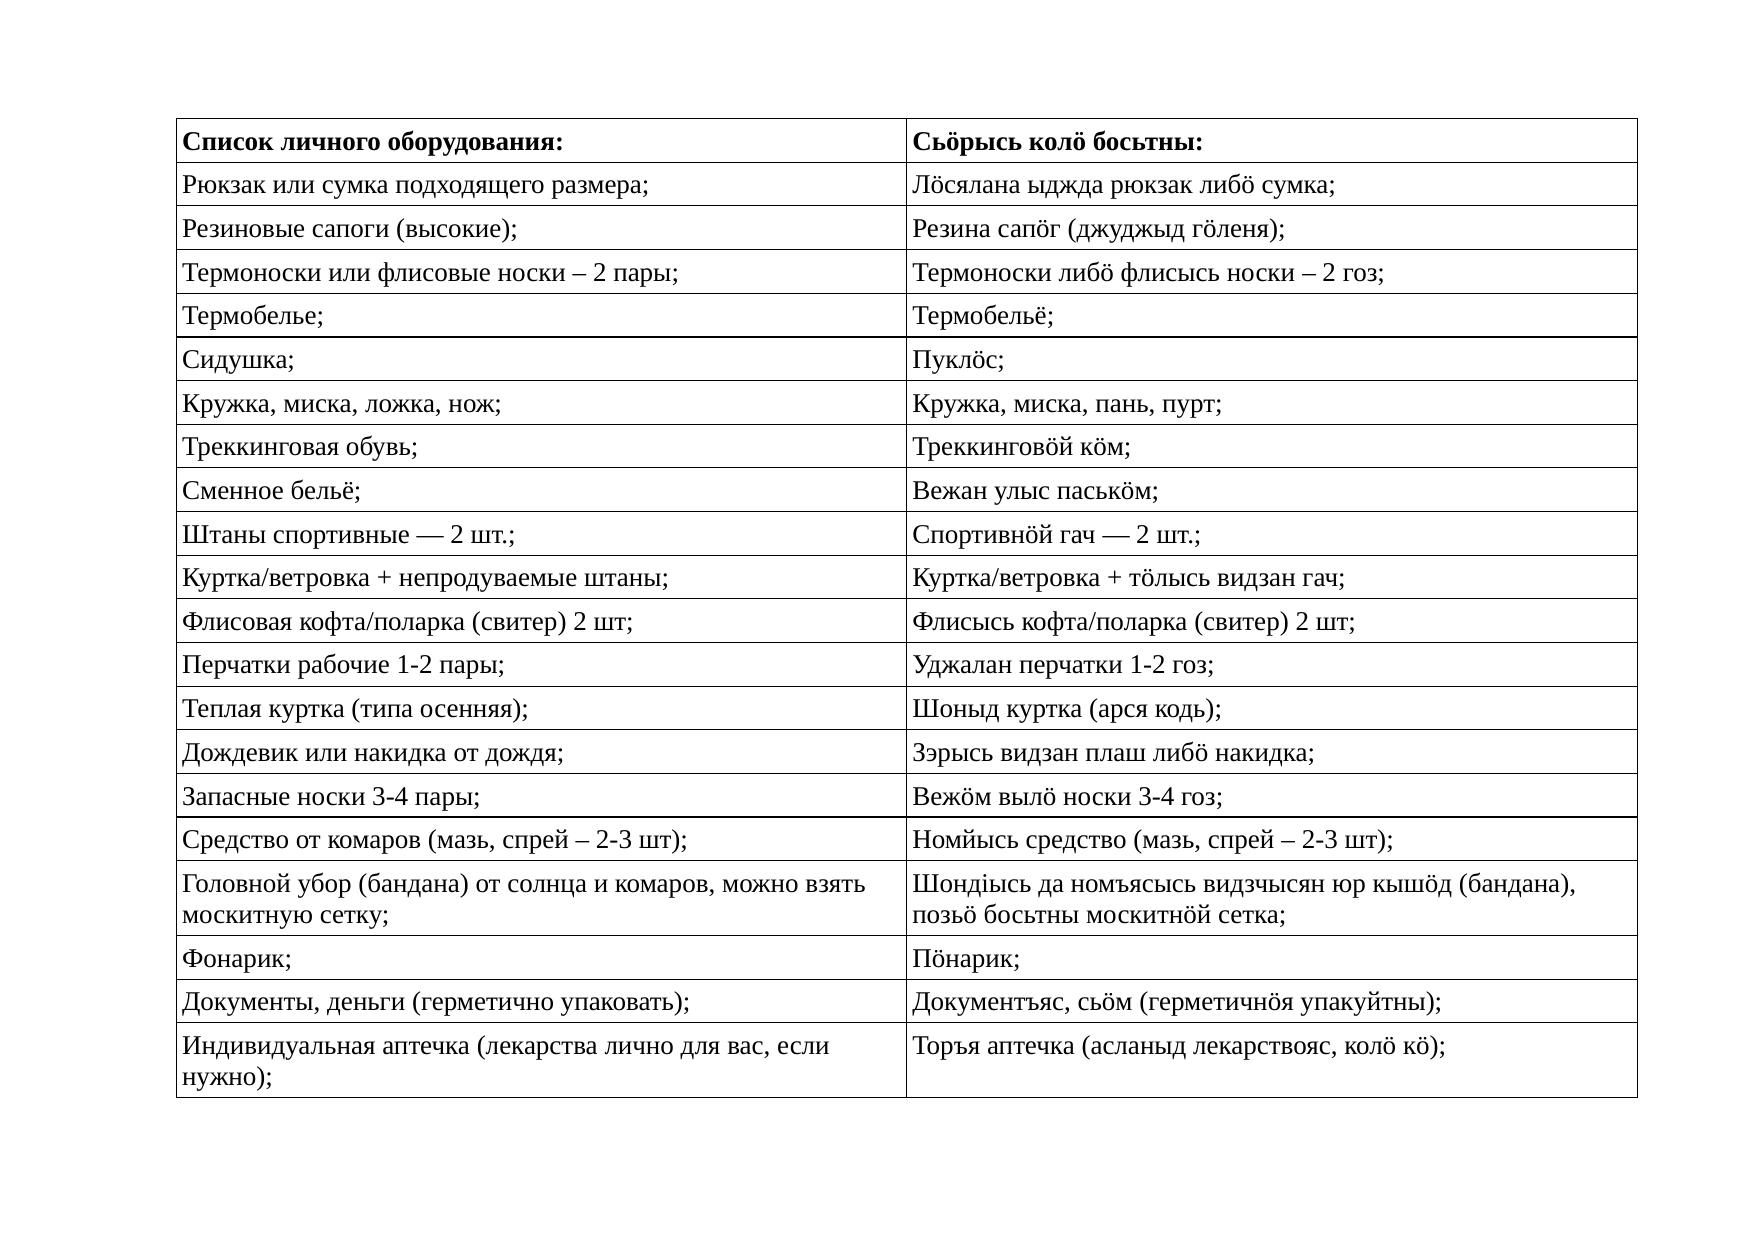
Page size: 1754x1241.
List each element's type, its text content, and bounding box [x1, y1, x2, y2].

table_cell Термобелье; [177, 294, 906, 336]
table_cell Вежан улыс паськӧм; [907, 468, 1637, 511]
table_cell Документъяс, сьӧм (герметичнӧя упакуйтны); [907, 980, 1637, 1022]
table_cell Пуклӧс; [907, 338, 1637, 380]
table_cell Пӧнарик; [907, 936, 1637, 978]
table_cell Термоноски либӧ флисысь носки – 2 гоз; [907, 250, 1637, 293]
table_cell Термобельё; [907, 294, 1637, 336]
table_cell Штаны спортивные — 2 шт.; [177, 512, 906, 554]
table_cell Номйысь средство (мазь, спрей – 2-3 шт); [907, 818, 1637, 860]
table_cell Флисовая кофта/поларка (свитер) 2 шт; [177, 599, 906, 642]
table_cell Теплая куртка (типа осенняя); [177, 687, 906, 729]
table_cell Список личного оборудования: [177, 119, 906, 162]
table_cell Головной убор (бандана) от солнца и комаров, можно взять москитную сетку; [177, 861, 906, 935]
table_cell Куртка/ветровка + тӧлысь видзан гач; [907, 556, 1637, 598]
table_cell Индивидуальная аптечка (лекарства лично для вас, если нужно); [177, 1023, 906, 1097]
table_cell Спортивнӧй гач — 2 шт.; [907, 512, 1637, 554]
table_cell Торъя аптечка (асланыд лекарствояс, колӧ кӧ); [907, 1023, 1637, 1097]
table_cell Сидушка; [177, 338, 906, 380]
table_cell Документы, деньги (герметично упаковать); [177, 980, 906, 1022]
table_cell Треккинговая обувь; [177, 425, 906, 467]
table_cell Флисысь кофта/поларка (свитер) 2 шт; [907, 599, 1637, 642]
table_cell Уджалан перчатки 1-2 гоз; [907, 643, 1637, 686]
table_cell Перчатки рабочие 1-2 пары; [177, 643, 906, 686]
table_cell Запасные носки 3-4 пары; [177, 774, 906, 816]
table_cell Резина сапӧг (джуджыд гӧленя); [907, 206, 1637, 249]
table_cell Кружка, миска, ложка, нож; [177, 381, 906, 424]
table_cell Шондіысь да номъясысь видзчысян юр кышӧд (бандана), позьӧ босьтны москитнӧй сетка; [907, 861, 1637, 935]
table_cell Зэрысь видзан плаш либӧ накидка; [907, 730, 1637, 773]
table_cell Сменное бельё; [177, 468, 906, 511]
table_cell Треккинговӧй кӧм; [907, 425, 1637, 467]
table_cell Резиновые сапоги (высокие); [177, 206, 906, 249]
table_cell Сьӧрысь колӧ босьтны: [907, 119, 1637, 162]
table_cell Вежӧм вылӧ носки 3-4 гоз; [907, 774, 1637, 816]
table_cell Шоныд куртка (арся кодь); [907, 687, 1637, 729]
table_cell Лӧсялана ыджда рюкзак либӧ сумка; [907, 163, 1637, 205]
table_cell Фонарик; [177, 936, 906, 978]
table_cell Термоноски или флисовые носки – 2 пары; [177, 250, 906, 293]
table_cell Дождевик или накидка от дождя; [177, 730, 906, 773]
table_cell Рюкзак или сумка подходящего размера; [177, 163, 906, 205]
table_cell Кружка, миска, пань, пурт; [907, 381, 1637, 424]
table_cell Средство от комаров (мазь, спрей – 2-3 шт); [177, 818, 906, 860]
table_cell Куртка/ветровка + непродуваемые штаны; [177, 556, 906, 598]
